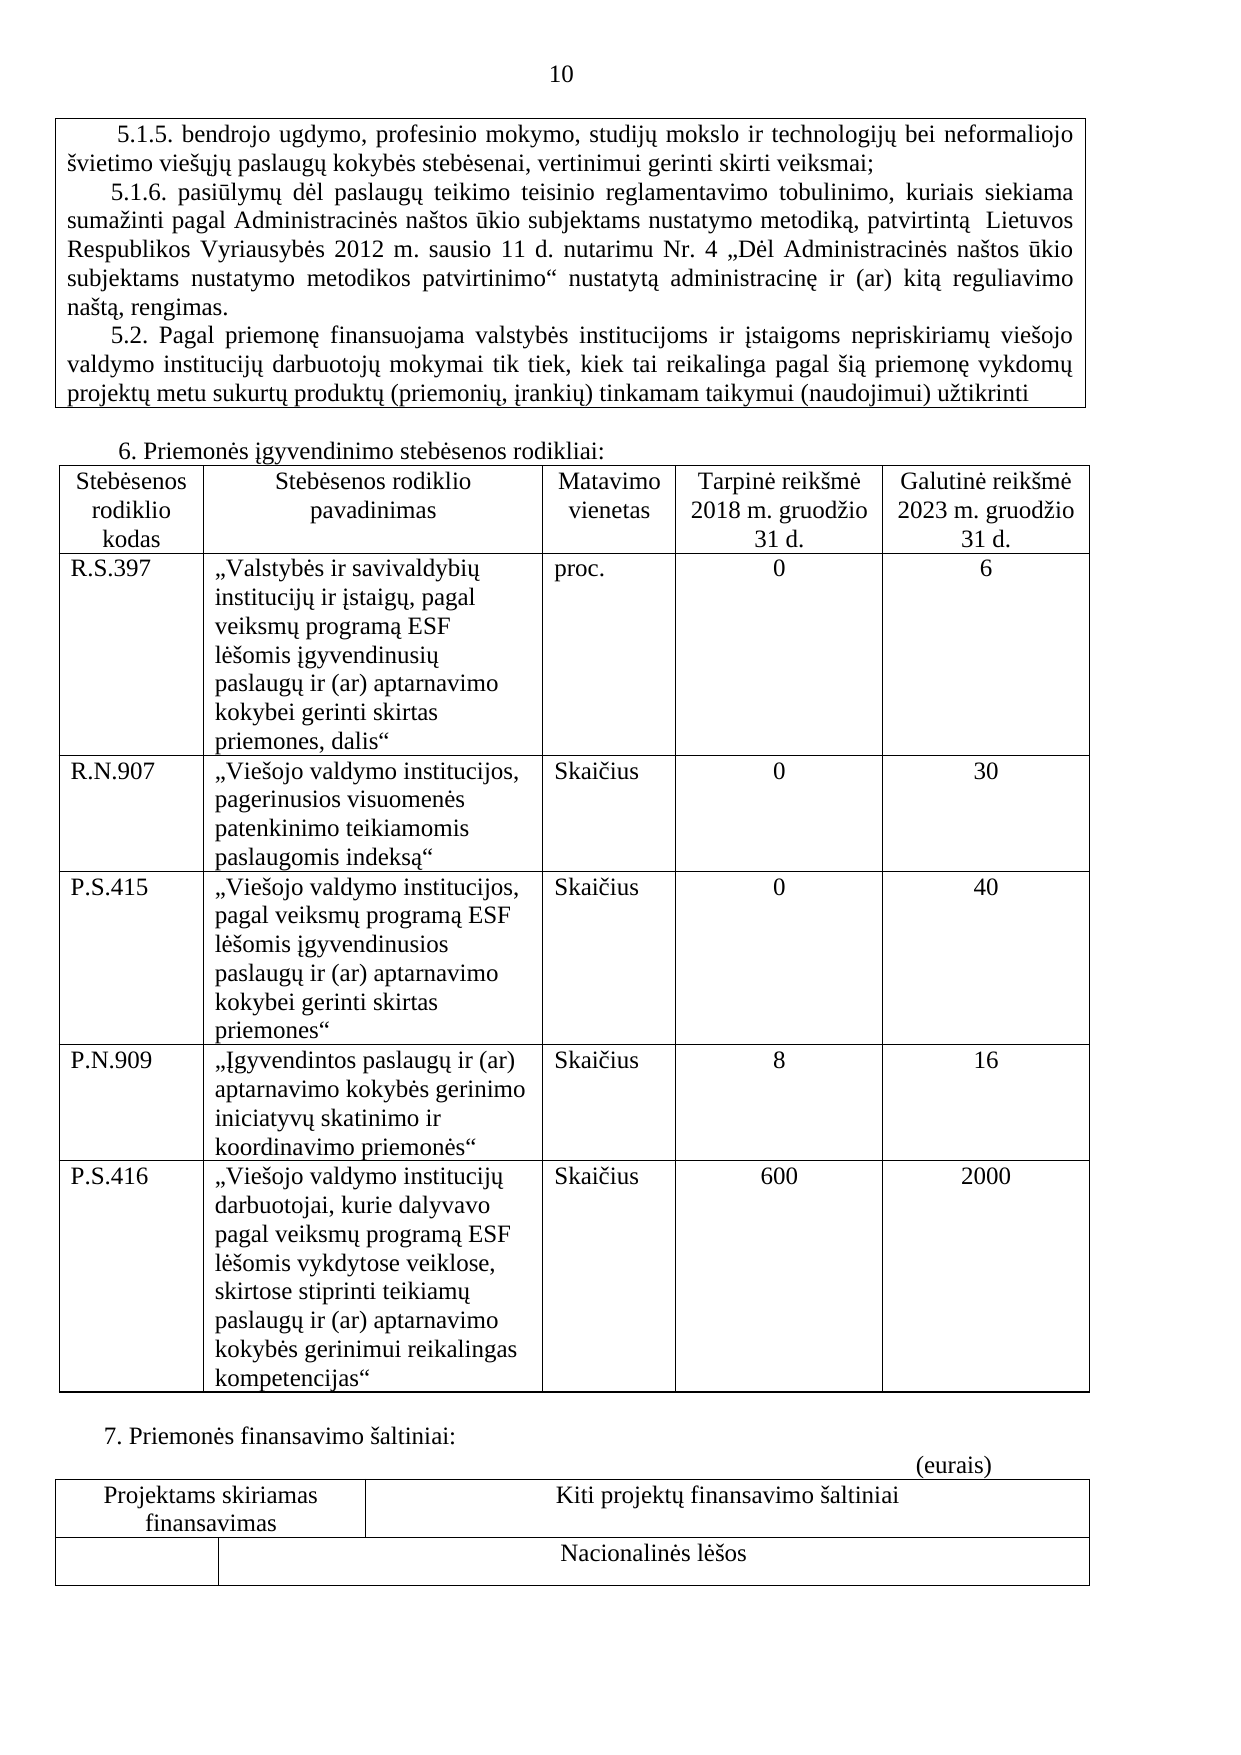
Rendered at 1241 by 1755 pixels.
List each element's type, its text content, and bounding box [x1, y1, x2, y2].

table_header 5.1.5. bendrojo ugdymo, profesinio mokymo, studijų mokslo ir technologijų bei neformaliojo švietimo viešųjų paslaugų kokybės stebėsenai, vertinimui gerinti skirti veiksmai; 5.1.6. pasiūlymų dėl paslaugų teikimo teisinio reglamentavimo tobulinimo, kuriais siekiama sumažinti pagal Administracinės naštos ūkio subjektams nustatymo metodiką, patvirtintą Lietuvos Respublikos Vyriausybės 2012 m. sausio 11 d. nutarimu Nr. 4 „Dėl Administracinės naštos ūkio subjektams nustatymo metodikos patvirtinimo“ nustatytą administracinę ir (ar) kitą reguliavimo naštą, rengimas. 5.2. Pagal priemonę finansuojama valstybės institucijoms ir įstaigoms nepriskiriamų viešojo valdymo institucijų darbuotojų mokymai tik tiek, kiek tai reikalinga pagal šią priemonę vykdomų projektų metu sukurtų produktų (priemonių, įrankių) tinkamam taikymui (naudojimui) užtikrinti [56, 119, 1085, 407]
table_cell 0 [676, 554, 882, 755]
table_cell „Valstybės ir savivaldybių institucijų ir įstaigų, pagal veiksmų programą ESF lėšomis įgyvendinusių paslaugų ir (ar) aptarnavimo kokybei gerinti skirtas priemones, dalis“ [204, 554, 542, 755]
table_header Matavimo vienetas [543, 466, 675, 552]
table_cell 6 [883, 554, 1089, 755]
table_header Stebėsenos rodiklio pavadinimas [204, 466, 542, 552]
table_header Kiti projektų finansavimo šaltiniai [366, 1480, 1089, 1537]
text 7. Priemonės finansavimo šaltiniai: [59, 1421, 1063, 1450]
table_cell P.N.909 [60, 1045, 203, 1160]
table_cell R.S.397 [60, 554, 203, 755]
table_cell 2000 [883, 1161, 1089, 1391]
table_cell 40 [883, 872, 1089, 1044]
table_cell P.S.416 [60, 1161, 203, 1391]
table_cell 0 [676, 872, 882, 1044]
table_header Galutinė reikšmė 2023 m. gruodžio 31 d. [883, 466, 1089, 552]
table_cell proc. [543, 554, 675, 755]
table_cell „Įgyvendintos paslaugų ir (ar) aptarnavimo kokybės gerinimo iniciatyvų skatinimo ir koordinavimo priemonės“ [204, 1045, 542, 1160]
table_header Projektams skiriamas finansavimas [56, 1480, 365, 1537]
table_cell 30 [883, 756, 1089, 871]
table_cell 0 [676, 756, 882, 871]
table_cell 8 [676, 1045, 882, 1160]
table_cell [56, 1538, 218, 1584]
table_cell Nacionalinės lėšos [219, 1538, 1089, 1584]
table_header Stebėsenos rodiklio kodas [60, 466, 203, 552]
table_cell Skaičius [543, 756, 675, 871]
table_cell 16 [883, 1045, 1089, 1160]
table_header Tarpinė reikšmė 2018 m. gruodžio 31 d. [676, 466, 882, 552]
text 6. Priemonės įgyvendinimo stebėsenos rodikliai: [59, 436, 1063, 465]
table_cell Skaičius [543, 1161, 675, 1391]
table_cell P.S.415 [60, 872, 203, 1044]
table_cell 600 [676, 1161, 882, 1391]
text (eurais) [916, 1450, 1063, 1479]
table_cell „Viešojo valdymo institucijų darbuotojai, kurie dalyvavo pagal veiksmų programą ESF lėšomis vykdytose veiklose, skirtose stiprinti teikiamų paslaugų ir (ar) aptarnavimo kokybės gerinimui reikalingas kompetencijas“ [204, 1161, 542, 1391]
table_cell „Viešojo valdymo institucijos, pagal veiksmų programą ESF lėšomis įgyvendinusios paslaugų ir (ar) aptarnavimo kokybei gerinti skirtas priemones“ [204, 872, 542, 1044]
table_cell Skaičius [543, 872, 675, 1044]
table_cell Skaičius [543, 1045, 675, 1160]
table_cell R.N.907 [60, 756, 203, 871]
table_cell „Viešojo valdymo institucijos, pagerinusios visuomenės patenkinimo teikiamomis paslaugomis indeksą“ [204, 756, 542, 871]
